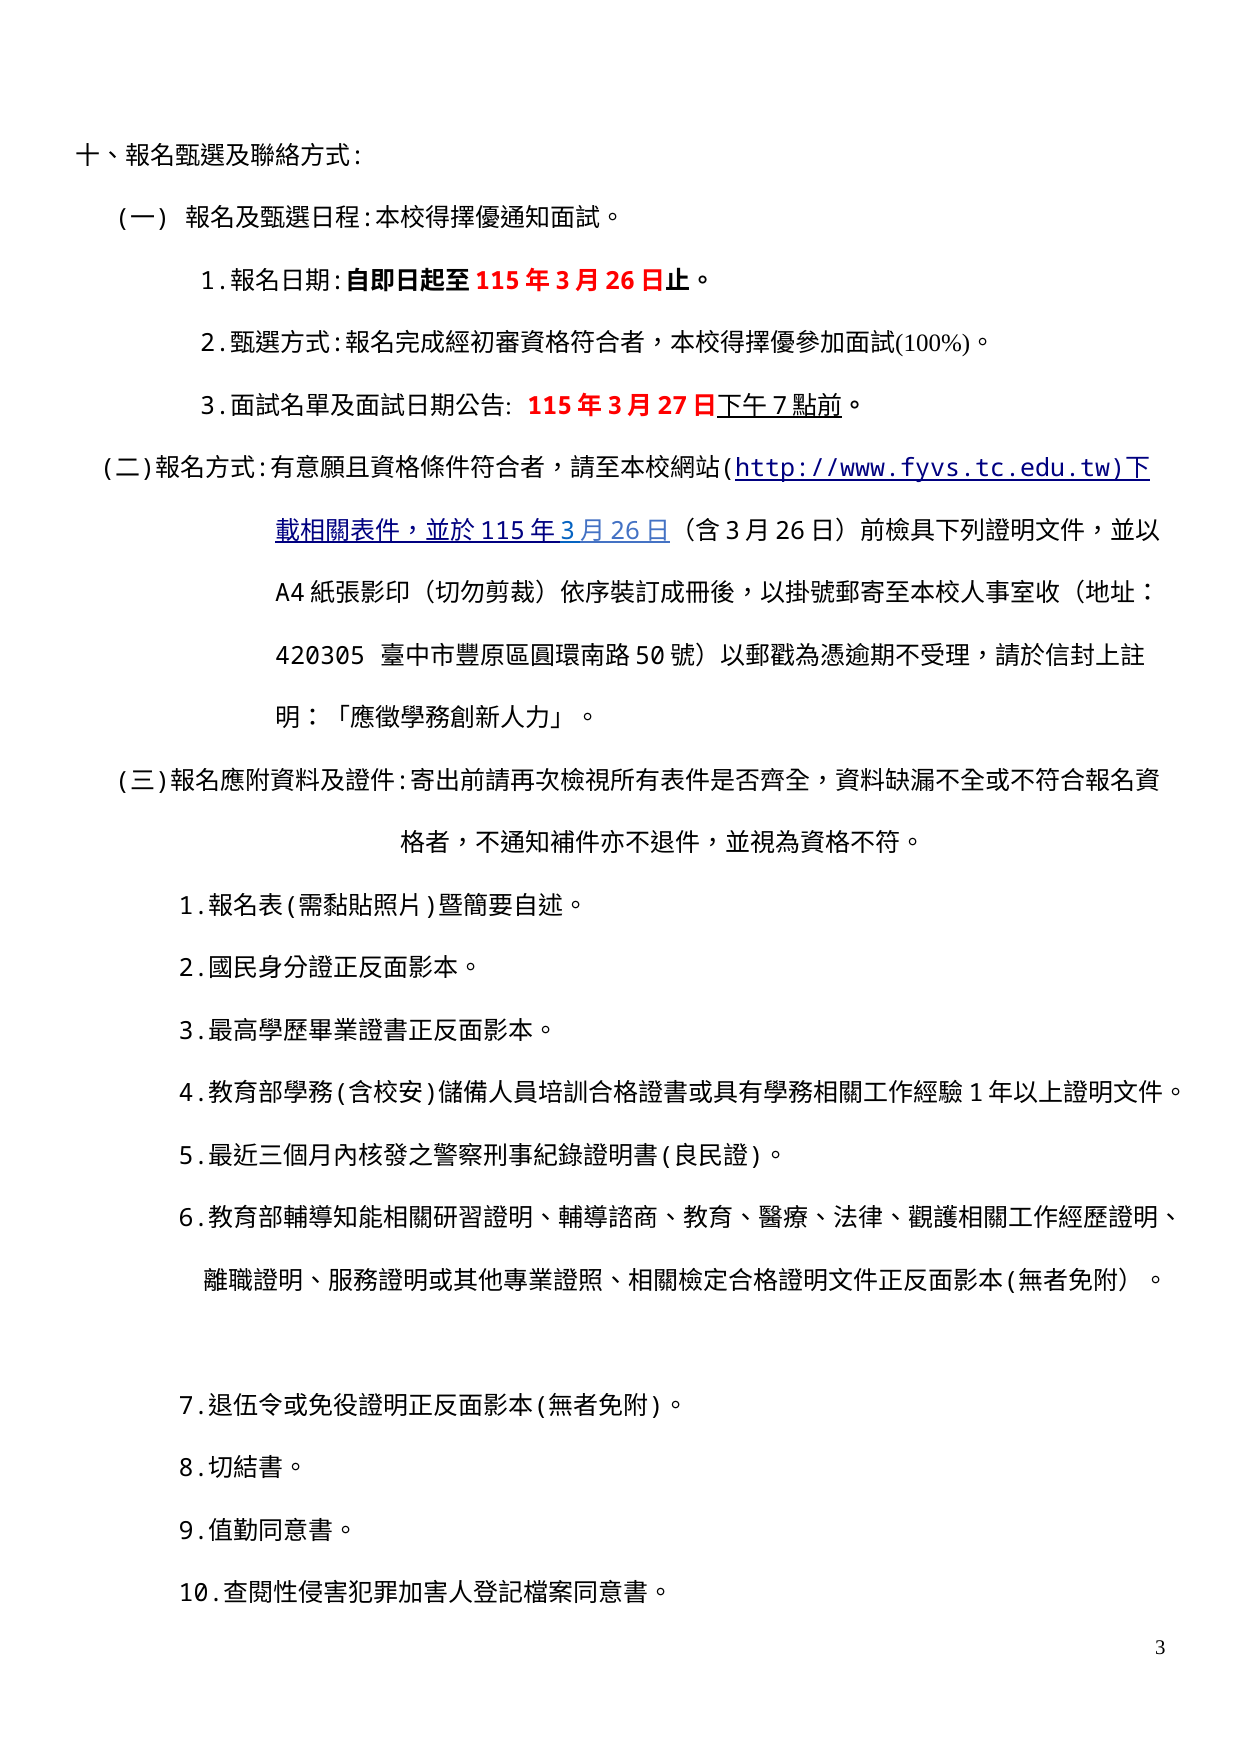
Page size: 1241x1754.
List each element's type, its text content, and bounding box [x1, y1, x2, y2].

text 4.教育部學務(含校安)儲備人員培訓合格證書或具有學務相關工作經驗1年以上證明文件。 [178, 1049, 1165, 1112]
text (二)報名方式:有意願且資格條件符合者，請至本校網站(http://www.fyvs.tc.edu.tw)下載相關表件，並於115年3月26日（含3月26日）前檢具下列證明文件，並以A4紙張影印（切勿剪裁）依序裝訂成冊後，以掛號郵寄至本校人事室收（地址：420305 臺中市豐原區圓環南路50號）以郵戳為憑逾期不受理，請於信封上註明：「應徵學務創新人力」。 [100, 424, 1165, 737]
text 7.退伍令或免役證明正反面影本(無者免附)。 [178, 1362, 1165, 1424]
text 5.最近三個月內核發之警察刑事紀錄證明書(良民證)。 [178, 1112, 1165, 1174]
text 6.教育部輔導知能相關研習證明、輔導諮商、教育、醫療、法律、觀護相關工作經歷證明、離職證明、服務證明或其他專業證照、相關檢定合格證明文件正反面影本(無者免附）。 [178, 1174, 1165, 1362]
text 3.面試名單及面試日期公告: 115年3月27日下午7點前。 [200, 362, 1165, 424]
text 1.報名表(需黏貼照片)暨簡要自述。 [178, 862, 1165, 924]
text 2.甄選方式:報名完成經初審資格符合者，本校得擇優參加面試(100%)。 [200, 299, 1165, 362]
text 十、報名甄選及聯絡方式: [75, 112, 1165, 174]
text 8.切結書。 [178, 1424, 1165, 1487]
text 10.查閱性侵害犯罪加害人登記檔案同意書。 [178, 1549, 1165, 1612]
text (一) 報名及甄選日程:本校得擇優通知面試。 [100, 174, 1165, 237]
text 2.國民身分證正反面影本。 [178, 924, 1165, 987]
text (三)報名應附資料及證件:寄出前請再次檢視所有表件是否齊全，資料缺漏不全或不符合報名資格者，不通知補件亦不退件，並視為資格不符。 [100, 737, 1165, 862]
text 9.值勤同意書。 [178, 1487, 1165, 1549]
text 3.最高學歷畢業證書正反面影本。 [178, 987, 1165, 1049]
text 1.報名日期:自即日起至115年3月26日止。 [200, 237, 1165, 299]
